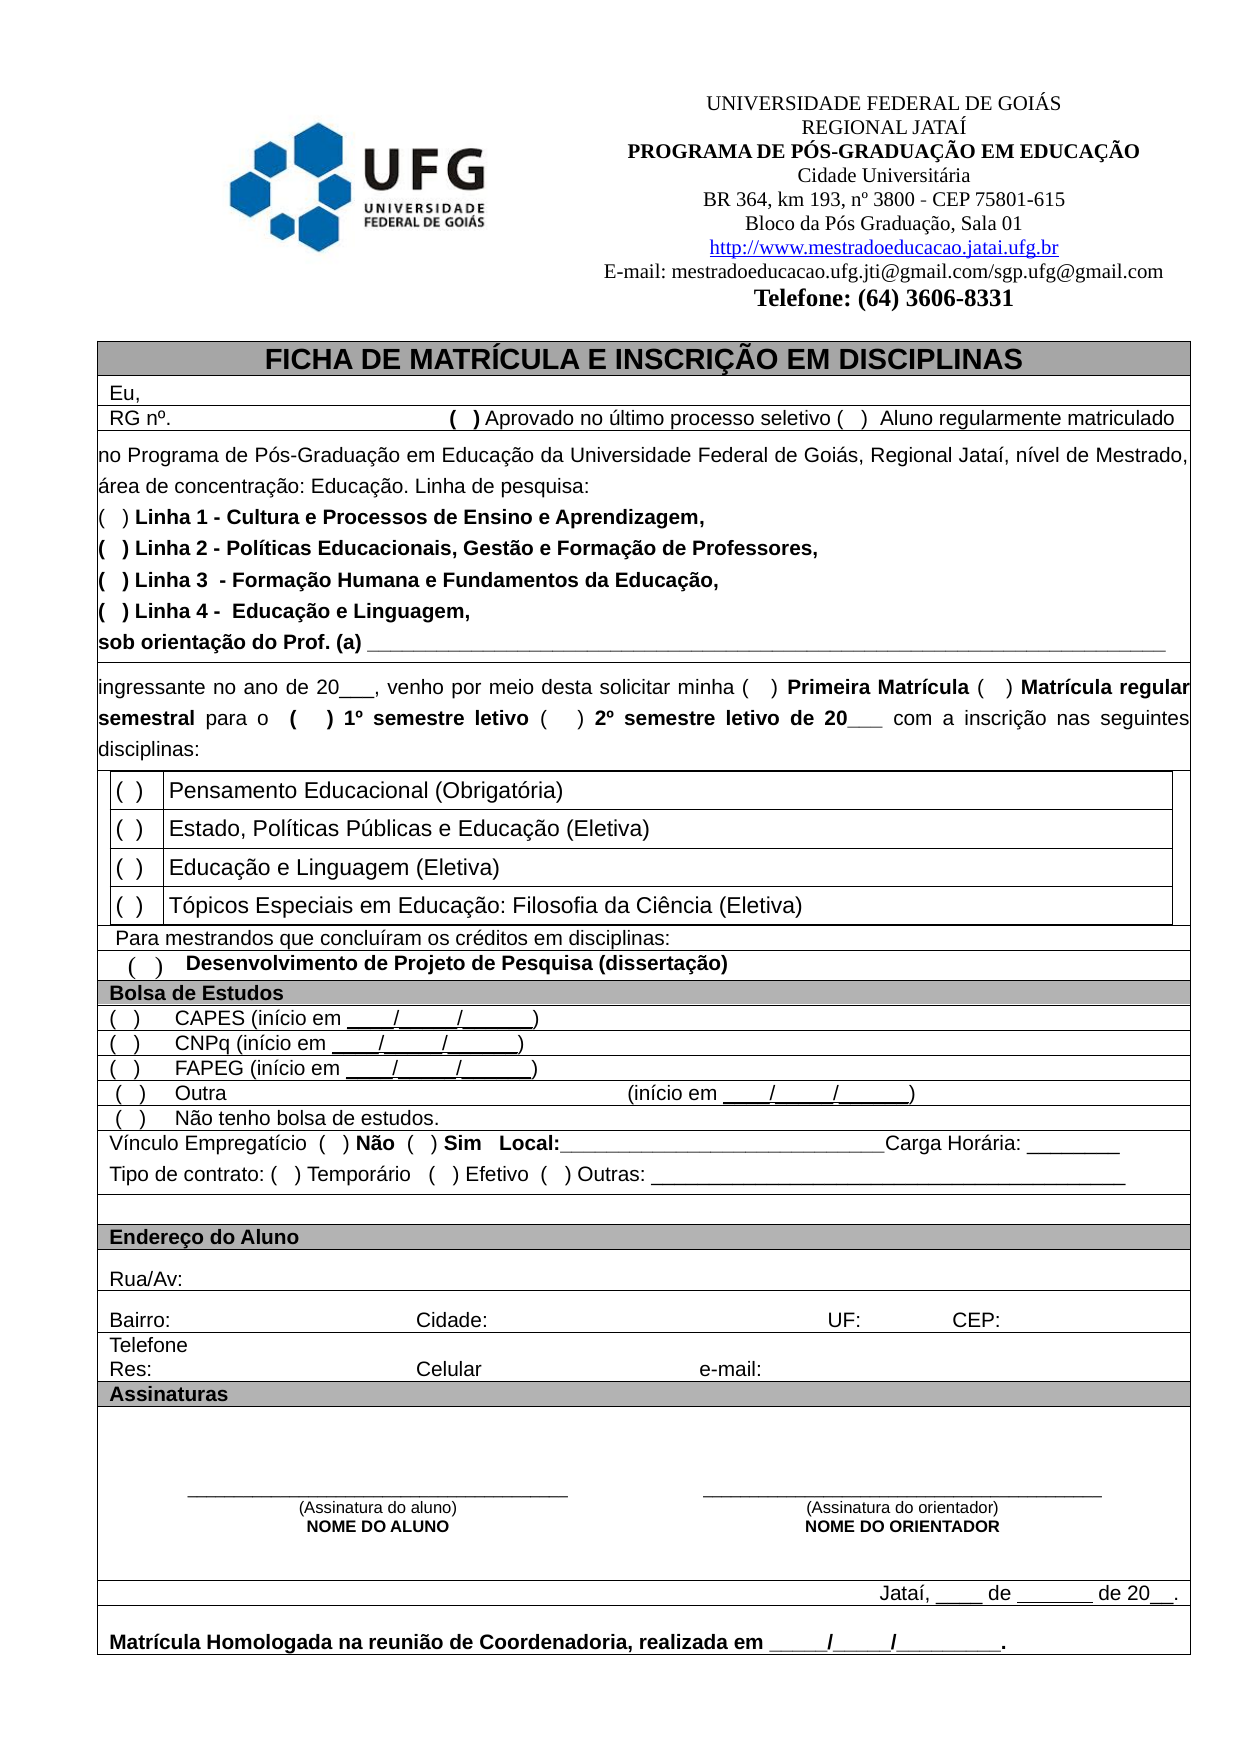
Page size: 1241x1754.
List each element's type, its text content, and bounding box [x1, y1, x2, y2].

table_cell [230, 1291, 404, 1332]
table_cell [98, 1407, 1190, 1580]
table_cell CAPES (início em ____/_____/______) [163, 1006, 1190, 1029]
table_cell (início em ____/_____/______) [616, 1081, 1190, 1104]
table_cell Tópicos Especiais em Educação: Filosofia da Ciência (Eletiva) [164, 887, 1172, 924]
table_header FICHA DE MATRÍCULA E INSCRIÇÃO EM DISCIPLINAS [98, 342, 1190, 375]
table_cell Estado, Políticas Públicas e Educação (Eletiva) [164, 810, 1172, 847]
table_cell [98, 771, 110, 925]
table_header [171, 1436, 584, 1479]
table_cell [1159, 376, 1190, 405]
table_cell Outra [163, 1081, 240, 1104]
table_cell ( ) [98, 1106, 163, 1129]
table_cell CNPq (início em ____/_____/______) [163, 1031, 1190, 1054]
table_cell ( ) [111, 887, 163, 924]
table_cell ( ) [98, 1031, 163, 1054]
table_cell [171, 1536, 584, 1580]
table_cell Não tenho bolsa de estudos. [163, 1106, 1190, 1129]
table_cell [186, 406, 317, 430]
table_cell FAPEG (início em ____/_____/______) [163, 1056, 1190, 1079]
table_cell ( ) [111, 810, 163, 847]
table_cell Jataí, ____ de de 20__. [98, 1581, 1190, 1605]
table_cell [98, 1195, 1190, 1224]
table_cell UF: [816, 1291, 883, 1332]
table_cell Telefone Res: [98, 1333, 230, 1381]
table_cell [240, 1081, 616, 1104]
table_cell Eu, [98, 376, 163, 405]
table_cell [230, 1333, 404, 1381]
table_cell Bairro: [98, 1291, 230, 1332]
table_cell [163, 376, 1159, 405]
table_header ( ) [111, 772, 163, 809]
table_cell ___________________________________________ (Assinatura do orientador) NOME DO ORIENTADOR [688, 1479, 1117, 1580]
table_cell ( ) [98, 1056, 163, 1079]
table_cell Celular [405, 1333, 526, 1381]
table_cell [526, 1333, 688, 1381]
table_cell [777, 1333, 1190, 1381]
table_cell Para mestrandos que concluíram os créditos em disciplinas: [98, 926, 1190, 950]
table_cell Cidade: [405, 1291, 526, 1332]
table_cell [230, 1250, 1190, 1290]
table_cell e-mail: [688, 1333, 777, 1381]
table_cell [98, 951, 133, 979]
table_cell ingressante no ano de 20___, venho por meio desta solicitar minha ( ) Primeira Matrícula ( ) Matrícula regular semestral para o ( ) 1º semestre letivo ( ) 2º semestre letivo de 20___ com a inscrição nas seguintes disciplinas: [98, 663, 1190, 770]
table_cell ( ) [111, 849, 163, 886]
table_cell Endereço do Aluno [98, 1225, 1190, 1249]
table_cell [526, 1291, 816, 1332]
table_cell [585, 1536, 688, 1580]
table_header Pensamento Educacional (Obrigatória) [164, 772, 1172, 809]
table_cell [883, 1291, 941, 1332]
table_cell no Programa de Pós-Graduação em Educação da Universidade Federal de Goiás, Regional Jataí, nível de Mestrado, área de concentração: Educação. Linha de pesquisa: ( ) Linha 1 - Cultura e Processos de Ensino e Aprendizagem, ( ) Linha 2 - Políticas Educacionais, Gestão e Formação de Professores, ( ) Linha 3 - Formação Humana e Fundamentos da Educação, ( ) Linha 4 - Educação e Linguagem, sob orientação do Prof. (a) _____________________________________________________________________ [98, 431, 1190, 662]
table_header [585, 1436, 688, 1479]
table_cell ( ) [98, 1006, 163, 1029]
table_cell Vínculo Empregatício ( ) Não ( ) Sim Local:____________________________Carga Horária: ________ Tipo de contrato: ( ) Temporário ( ) Efetivo ( ) Outras: _________________________________________ [98, 1131, 1190, 1194]
table_cell Matrícula Homologada na reunião de Coordenadoria, realizada em _____/_____/_________. [98, 1606, 1190, 1654]
table_header [688, 1436, 1117, 1479]
table_cell CEP: [941, 1291, 1027, 1332]
table_cell [1173, 771, 1190, 925]
table_cell _________________________________________ (Assinatura do aluno) NOME DO ALUNO [171, 1479, 584, 1536]
table_cell Bolsa de Estudos [98, 981, 1190, 1004]
table_header ( ) [118, 951, 174, 978]
table_header Desenvolvimento de Projeto de Pesquisa (dissertação) [174, 951, 1027, 978]
table_cell Educação e Linguagem (Eletiva) [164, 849, 1172, 886]
table_cell [1027, 1291, 1190, 1332]
table_cell ( ) Aprovado no último processo seletivo ( ) Aluno regularmente matriculado [317, 406, 1190, 430]
table_cell [585, 1479, 688, 1536]
table_cell [156, 951, 1190, 979]
table_cell Assinaturas [98, 1382, 1190, 1406]
table_cell ( ) [98, 1081, 163, 1104]
table_cell Rua/Av: [98, 1250, 230, 1290]
table_cell RG nº. [98, 406, 186, 430]
